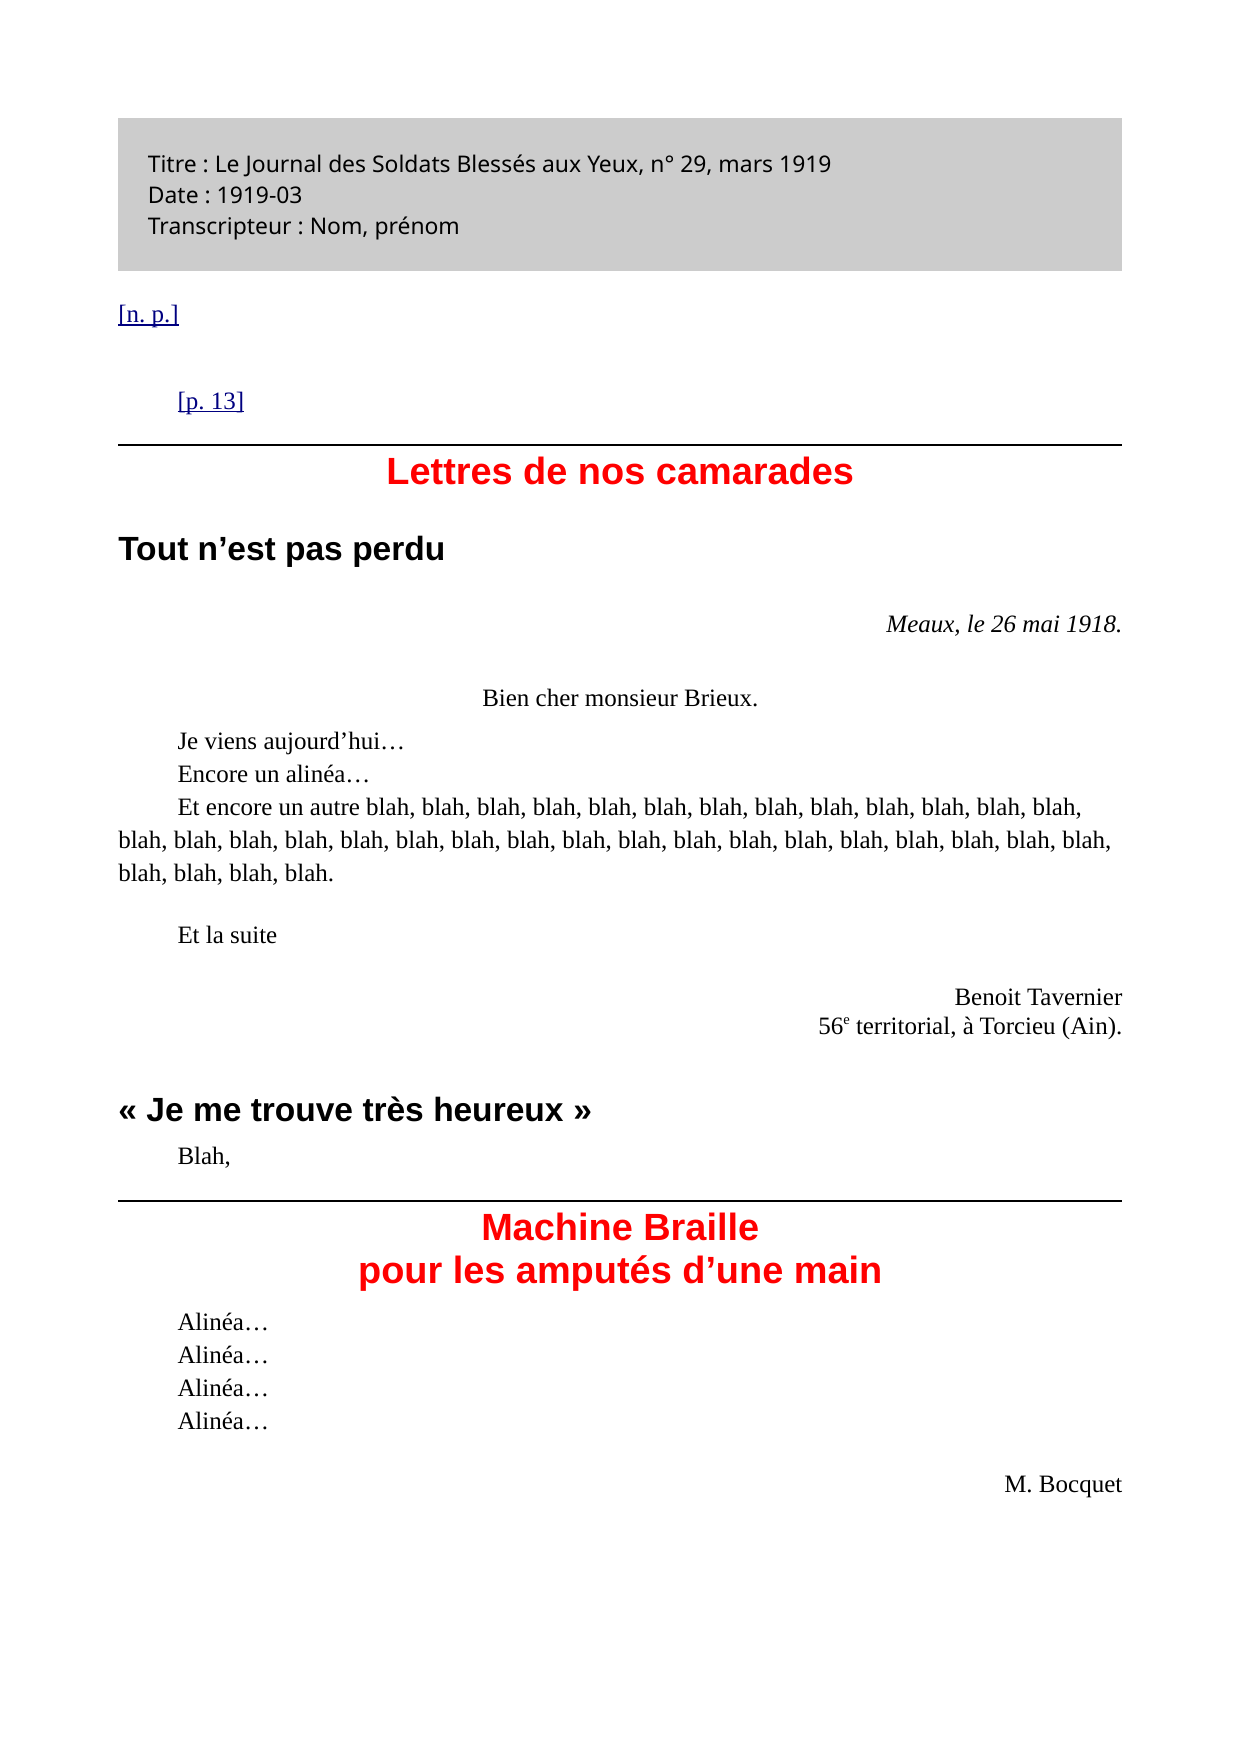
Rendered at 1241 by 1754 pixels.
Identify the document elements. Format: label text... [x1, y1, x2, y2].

subtitle « Je me trouve très heureux » [118, 1090, 1122, 1129]
text Transcripteur : Nom, prénom [118, 210, 1122, 271]
text Date : 1919-03 [118, 179, 1122, 210]
text Alinéa… [118, 1340, 1122, 1369]
text Alinéa… [118, 1373, 1122, 1402]
text Blah, [118, 1141, 1122, 1170]
text Benoit Tavernier 56e territorial, à Torcieu (Ain). [118, 982, 1122, 1040]
text [n. p.] [118, 299, 1122, 328]
text Bien cher monsieur Brieux. [118, 683, 1122, 711]
text [p. 13] [118, 386, 1122, 414]
text Et la suite [118, 920, 1122, 949]
text Encore un alinéa… [118, 759, 1122, 788]
text Je viens aujourd’hui… [118, 726, 1122, 755]
subtitle Machine Braille pour les amputés d’une main [118, 1202, 1122, 1295]
subtitle Tout n’est pas perdu [118, 529, 1122, 568]
text Alinéa… [118, 1406, 1122, 1435]
text Titre : Le Journal des Soldats Blessés aux Yeux, n° 29, mars 1919 [118, 118, 1122, 179]
text Alinéa… [118, 1307, 1122, 1336]
text M. Bocquet [118, 1469, 1122, 1498]
subtitle Lettres de nos camarades [118, 446, 1122, 496]
text Meaux, le 26 mai 1918. [142, 609, 1122, 638]
text Et encore un autre blah, blah, blah, blah, blah, blah, blah, blah, blah, blah, blah, blah, blah, blah, blah, blah, blah, blah, blah, blah, blah, blah, blah, blah, blah, blah, blah, blah, blah, blah, blah, blah, blah, blah, blah. [118, 792, 1122, 887]
